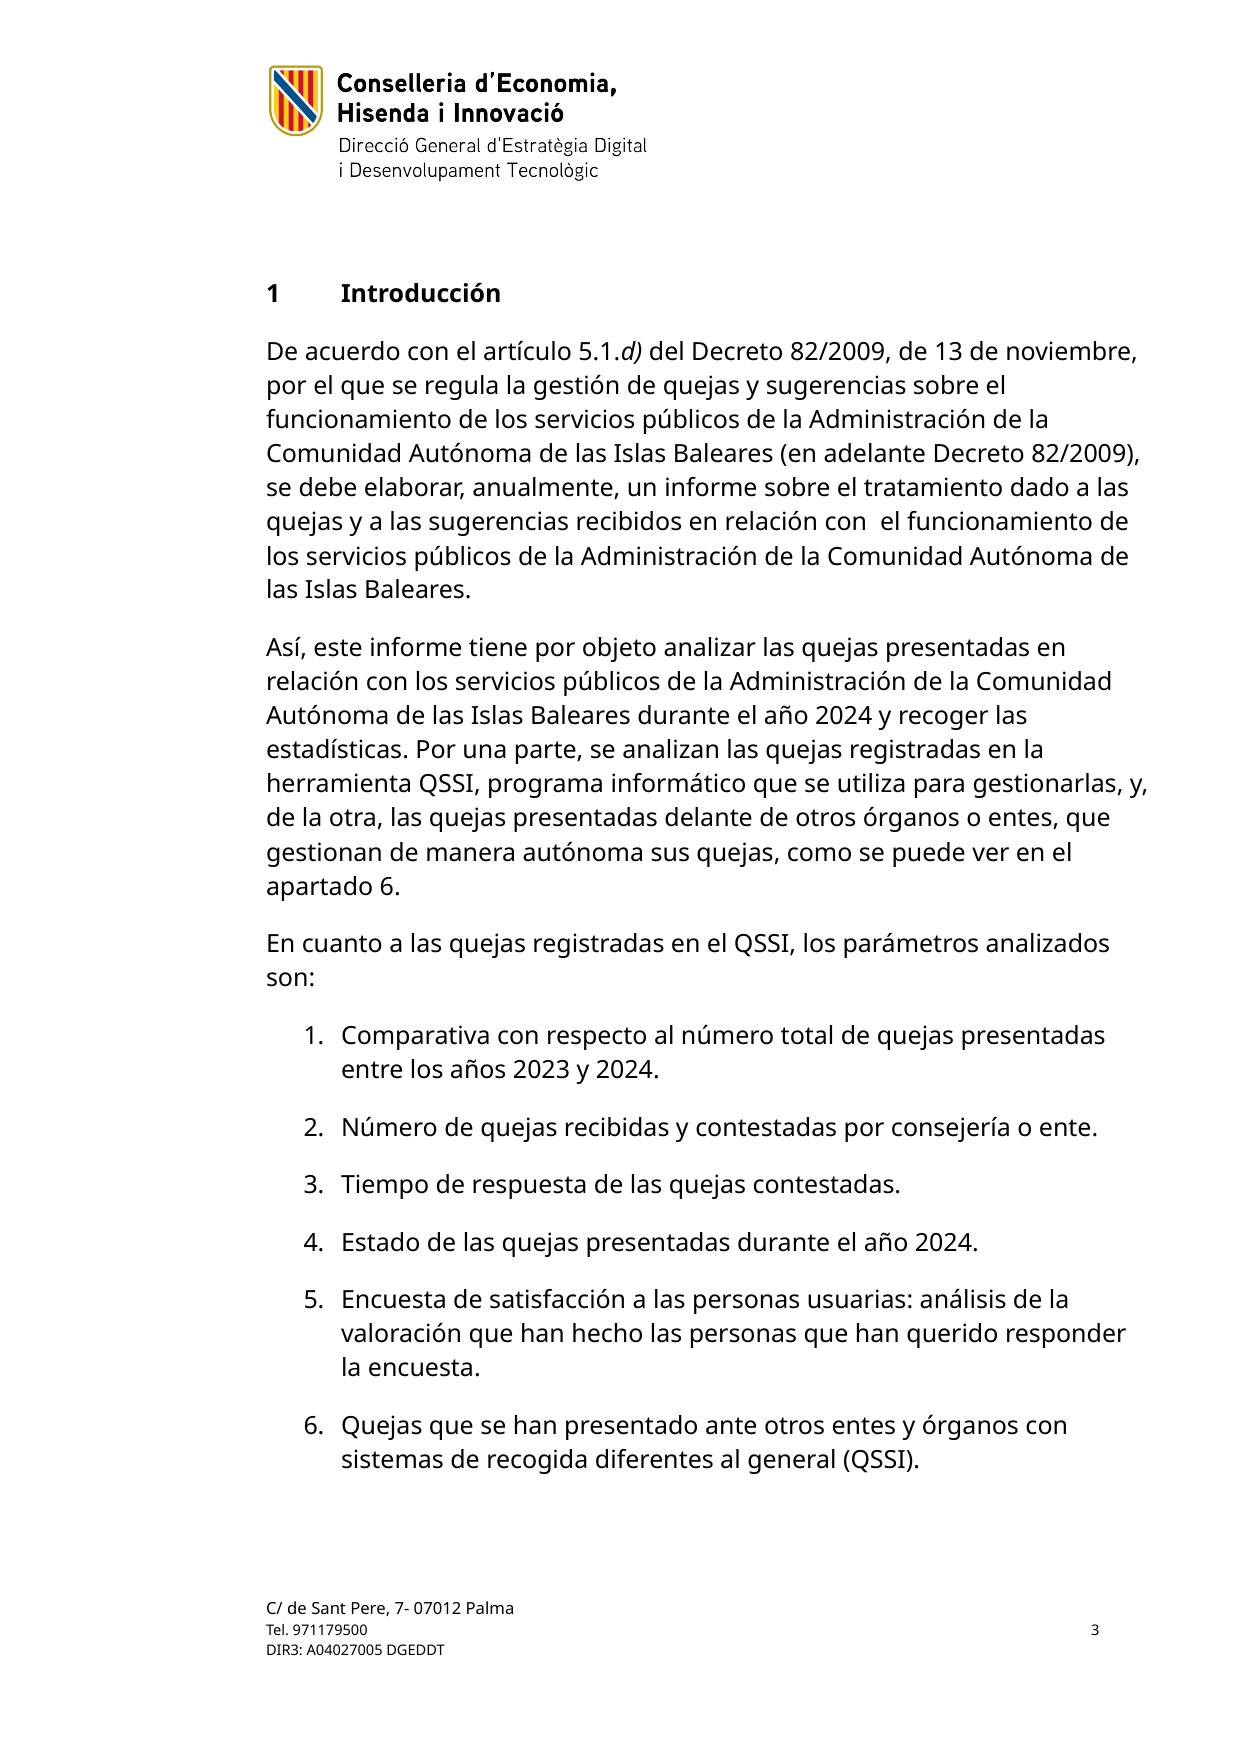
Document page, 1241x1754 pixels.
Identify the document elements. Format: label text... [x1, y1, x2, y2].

list Comparativa con respecto al número total de quejas presentadas entre los años 2023 y 2024. [303, 1017, 1152, 1086]
picture [264, 59, 660, 187]
text De acuerdo con el artículo 5.1.d) del Decreto 82/2009, de 13 de noviembre, por el que se regula la gestión de quejas y sugerencias sobre el funcionamiento de los servicios públicos de la Administración de la Comunidad Autónoma de las Islas Baleares (en adelante Decreto 82/2009), se debe elaborar, anualmente, un informe sobre el tratamiento dado a las quejas y a las sugerencias recibidos en relación con el funcionamiento de los servicios públicos de la Administración de la Comunidad Autónoma de las Islas Baleares. [266, 334, 1152, 606]
subtitle Introducción [266, 276, 1152, 310]
list Tiempo de respuesta de las quejas contestadas. [303, 1167, 1152, 1201]
list Encuesta de satisfacción a las personas usuarias: análisis de la valoración que han hecho las personas que han querido responder la encuesta. [303, 1282, 1152, 1384]
text En cuanto a las quejas registradas en el QSSI, los parámetros analizados son: [266, 926, 1152, 994]
text Así, este informe tiene por objeto analizar las quejas presentadas en relación con los servicios públicos de la Administración de la Comunidad Autónoma de las Islas Baleares durante el año 2024 y recoger las estadísticas. Por una parte, se analizan las quejas registradas en la herramienta QSSI, programa informático que se utiliza para gestionarlas, y, de la otra, las quejas presentadas delante de otros órganos o entes, que gestionan de manera autónoma sus quejas, como se puede ver en el apartado 6. [266, 630, 1152, 902]
list Estado de las quejas presentadas durante el año 2024. [303, 1224, 1152, 1258]
list Número de quejas recibidas y contestadas por consejería o ente. [303, 1109, 1152, 1143]
list Quejas que se han presentado ante otros entes y órganos con sistemas de recogida diferentes al general (QSSI). [303, 1408, 1152, 1476]
